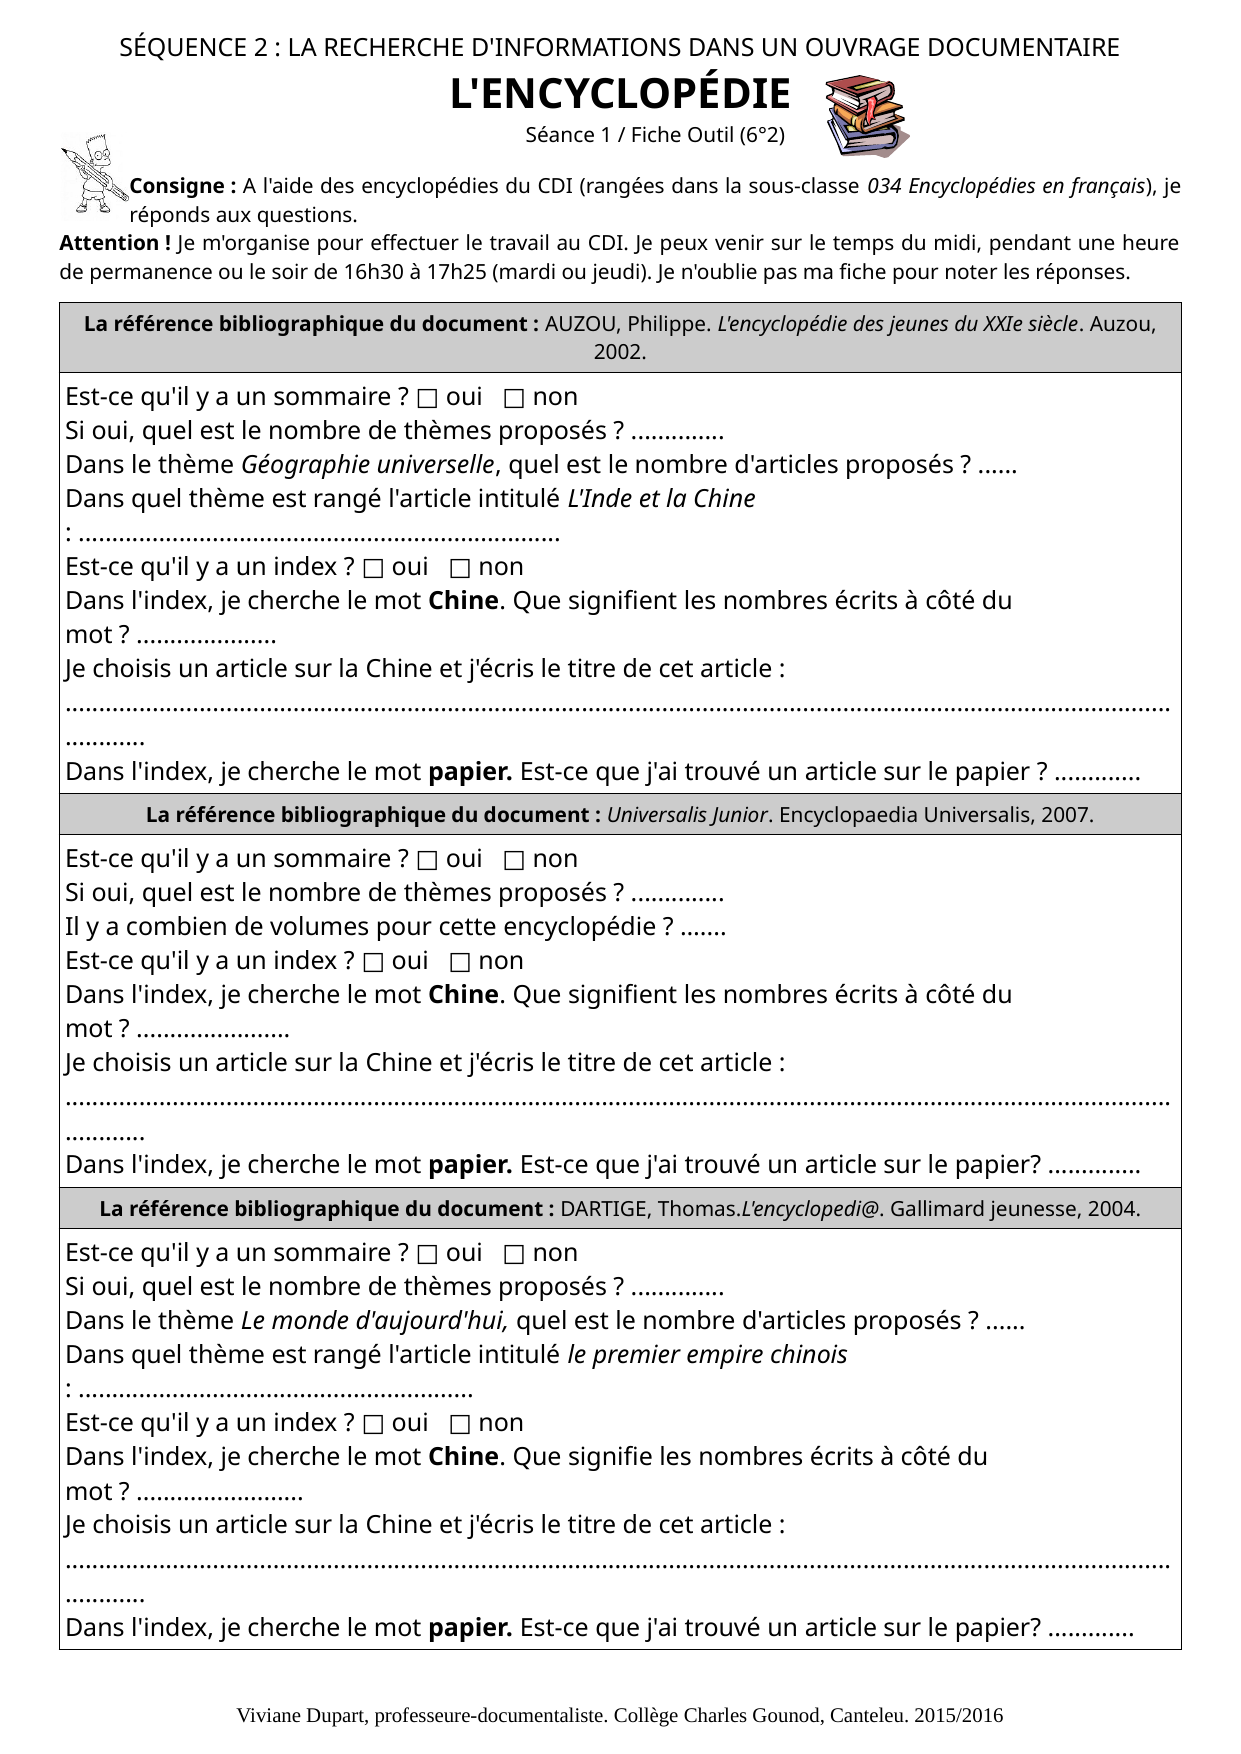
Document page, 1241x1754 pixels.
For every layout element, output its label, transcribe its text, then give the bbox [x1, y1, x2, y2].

text [927, 120, 1181, 149]
table_cell La référence bibliographique du document : DARTIGE, Thomas.L'encyclopedi@. Gallimard jeunesse, 2004. [60, 1188, 1181, 1228]
text l'encyclopédie [59, 63, 1181, 120]
picture [60, 132, 130, 221]
text Séance 1 / Fiche Outil (6°2) [59, 120, 809, 149]
text Consigne : A l'aide des encyclopédies du CDI (rangées dans la sous-classe 034 Encyclopédies en français), je réponds aux questions. [59, 171, 1181, 228]
table_cell Est-ce qu'il y a un sommaire ? □ oui □ non Si oui, quel est le nombre de thèmes proposés ? .............. Dans le thème Géographie universelle, quel est le nombre d'articles proposés ? ...... Dans quel thème est rangé l'article intitulé L'Inde et la Chine : ........................................................................ Est-ce qu'il y a un index ? □ oui □ non Dans l'index, je cherche le mot Chine. Que signifient les nombres écrits à côté du mot ? ..................... Je choisis un article sur la Chine et j'écris le titre de cet article : ................................................................................................................................................................................. Dans l'index, je cherche le mot papier. Est-ce que j'ai trouvé un article sur le papier ? ............. [60, 373, 1181, 793]
text Attention ! Je m'organise pour effectuer le travail au CDI. Je peux venir sur le temps du midi, pendant une heure de permanence ou le soir de 16h30 à 17h25 (mardi ou jeudi). Je n'oublie pas ma fiche pour noter les réponses. [59, 228, 1181, 285]
table_cell La référence bibliographique du document : Universalis Junior. Encyclopaedia Universalis, 2007. [60, 794, 1181, 834]
table_cell Est-ce qu'il y a un sommaire ? □ oui □ non Si oui, quel est le nombre de thèmes proposés ? .............. Il y a combien de volumes pour cette encyclopédie ? ….... Est-ce qu'il y a un index ? □ oui □ non Dans l'index, je cherche le mot Chine. Que signifient les nombres écrits à côté du mot ? ....................... Je choisis un article sur la Chine et j'écris le titre de cet article : ................................................................................................................................................................................. Dans l'index, je cherche le mot papier. Est-ce que j'ai trouvé un article sur le papier? .............. [60, 835, 1181, 1187]
table_cell Est-ce qu'il y a un sommaire ? □ oui □ non Si oui, quel est le nombre de thèmes proposés ? .............. Dans le thème Le monde d'aujourd'hui, quel est le nombre d'articles proposés ? ...... Dans quel thème est rangé l'article intitulé le premier empire chinois : ........................................................... Est-ce qu'il y a un index ? □ oui □ non Dans l'index, je cherche le mot Chine. Que signifie les nombres écrits à côté du mot ? ......................... Je choisis un article sur la Chine et j'écris le titre de cet article : ................................................................................................................................................................................. Dans l'index, je cherche le mot papier. Est-ce que j'ai trouvé un article sur le papier? ............. [60, 1229, 1181, 1649]
table_header La référence bibliographique du document : AUZOU, Philippe. L'encyclopédie des jeunes du XXIe siècle. Auzou, 2002. [60, 303, 1181, 372]
text Séquence 2 : La recherche d'informations dans un ouvrage documentaire [59, 29, 1181, 63]
